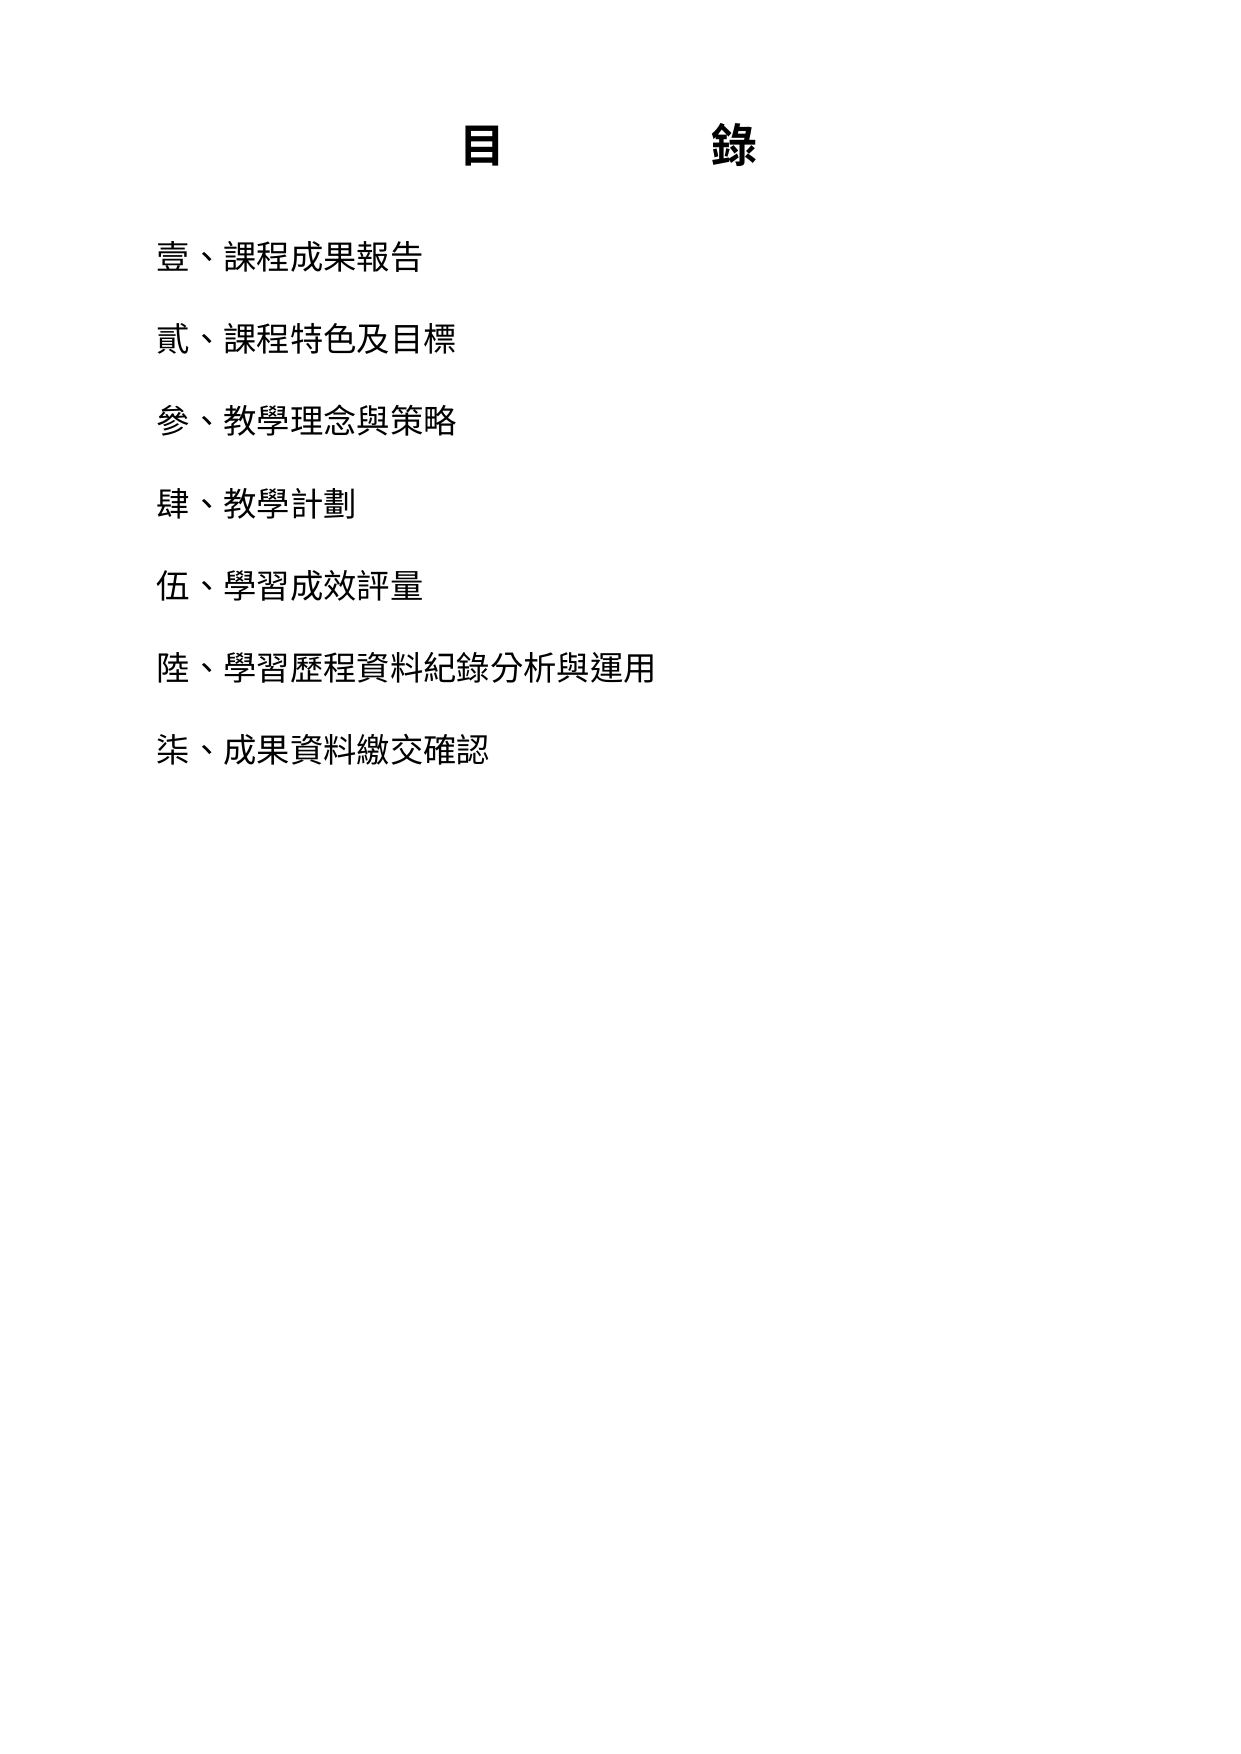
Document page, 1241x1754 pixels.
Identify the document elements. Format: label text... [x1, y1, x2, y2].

text 伍、學習成效評量 [156, 542, 1110, 604]
text 陸、學習歷程資料紀錄分析與運用 [156, 624, 1110, 687]
text 目 錄 [106, 69, 1110, 194]
text 肆、教學計劃 [156, 460, 1110, 522]
text 壹、課程成果報告 [156, 213, 1110, 275]
text 貳、課程特色及目標 [156, 295, 1110, 358]
text 參、教學理念與策略 [156, 377, 1110, 440]
text 柒、成果資料繳交確認 [156, 707, 1110, 769]
